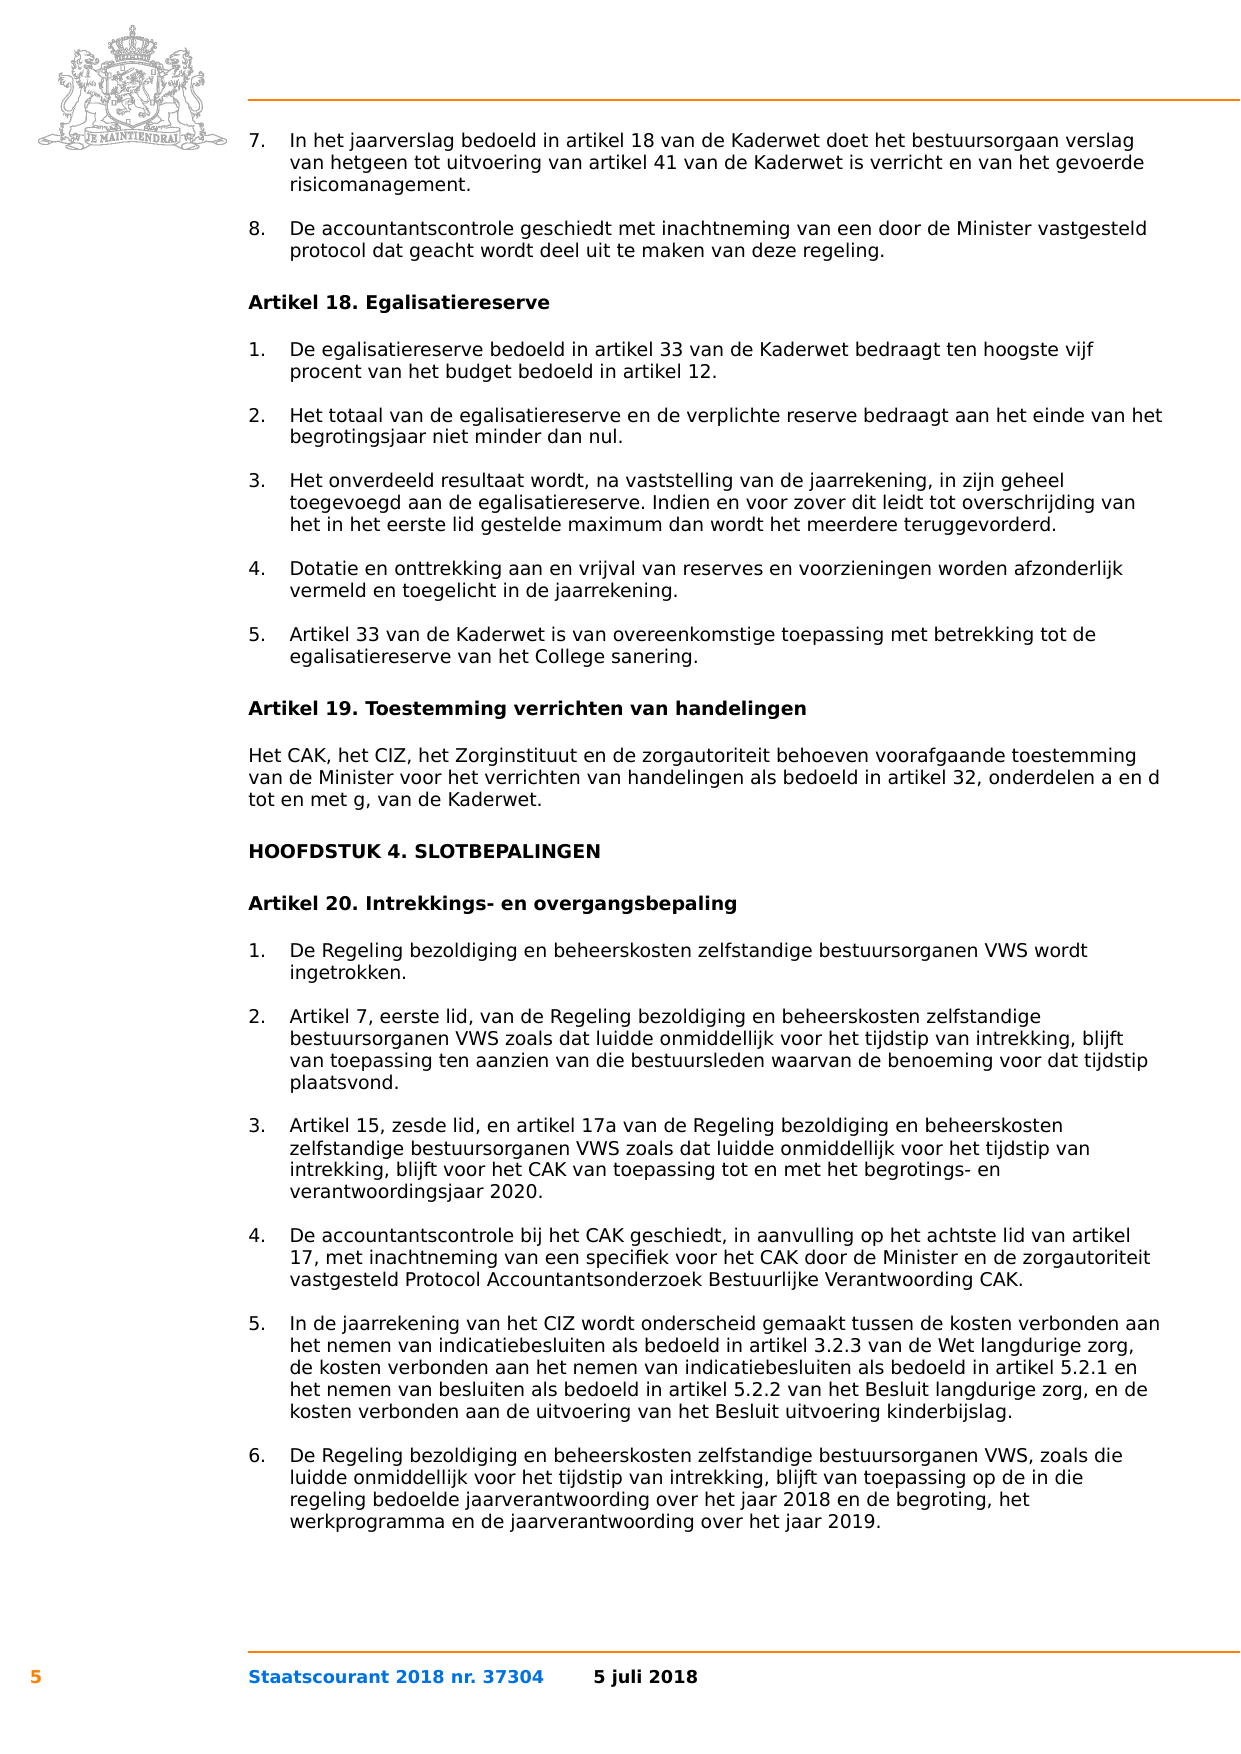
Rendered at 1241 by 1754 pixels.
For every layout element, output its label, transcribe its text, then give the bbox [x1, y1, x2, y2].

text 3. Artikel 15, zesde lid, en artikel 17a van de Regeling bezoldiging en beheerskosten zelfstandige bestuursorganen VWS zoals dat luidde onmiddellijk voor het tijdstip van intrekking, blijft voor het CAK van toepassing tot en met het begrotings- en verantwoordingsjaar 2020. [248, 1115, 1163, 1203]
subtitle HOOFDSTUK 4. SLOTBEPALINGEN [248, 841, 1163, 863]
text 8. De accountantscontrole geschiedt met inachtneming van een door de Minister vastgesteld protocol dat geacht wordt deel uit te maken van deze regeling. [248, 218, 1163, 262]
text 2. Artikel 7, eerste lid, van de Regeling bezoldiging en beheerskosten zelfstandige bestuursorganen VWS zoals dat luidde onmiddellijk voor het tijdstip van intrekking, blijft van toepassing ten aanzien van die bestuursleden waarvan de benoeming voor dat tijdstip plaatsvond. [248, 1006, 1163, 1093]
text 2. Het totaal van de egalisatiereserve en de verplichte reserve bedraagt aan het einde van het begrotingsjaar niet minder dan nul. [248, 404, 1163, 448]
text 5. In de jaarrekening van het CIZ wordt onderscheid gemaakt tussen de kosten verbonden aan het nemen van indicatiebesluiten als bedoeld in artikel 3.2.3 van de Wet langdurige zorg, de kosten verbonden aan het nemen van indicatiebesluiten als bedoeld in artikel 5.2.1 en het nemen van besluiten als bedoeld in artikel 5.2.2 van het Besluit langdurige zorg, en de kosten verbonden aan de uitvoering van het Besluit uitvoering kinderbijslag. [248, 1313, 1163, 1423]
text 1. De egalisatiereserve bedoeld in artikel 33 van de Kaderwet bedraagt ten hoogste vijf procent van het budget bedoeld in artikel 12. [248, 339, 1163, 383]
subtitle Artikel 20. Intrekkings- en overgangsbepaling [248, 893, 1163, 915]
text 7. In het jaarverslag bedoeld in artikel 18 van de Kaderwet doet het bestuursorgaan verslag van hetgeen tot uitvoering van artikel 41 van de Kaderwet is verricht en van het gevoerde risicomanagement. [248, 130, 1163, 196]
picture [38, 25, 227, 150]
text 4. Dotatie en onttrekking aan en vrijval van reserves en voorzieningen worden afzonderlijk vermeld en toegelicht in de jaarrekening. [248, 558, 1163, 602]
text 6. De Regeling bezoldiging en beheerskosten zelfstandige bestuursorganen VWS, zoals die luidde onmiddellijk voor het tijdstip van intrekking, blijft van toepassing op de in die regeling bedoelde jaarverantwoording over het jaar 2018 en de begroting, het werkprogramma en de jaarverantwoording over het jaar 2019. [248, 1445, 1163, 1533]
text 5. Artikel 33 van de Kaderwet is van overeenkomstige toepassing met betrekking tot de egalisatiereserve van het College sanering. [248, 624, 1163, 668]
text 1. De Regeling bezoldiging en beheerskosten zelfstandige bestuursorganen VWS wordt ingetrokken. [248, 940, 1163, 984]
text 3. Het onverdeeld resultaat wordt, na vaststelling van de jaarrekening, in zijn geheel toegevoegd aan de egalisatiereserve. Indien en voor zover dit leidt tot overschrijding van het in het eerste lid gestelde maximum dan wordt het meerdere teruggevorderd. [248, 470, 1163, 536]
subtitle Artikel 18. Egalisatiereserve [248, 292, 1163, 314]
subtitle Artikel 19. Toestemming verrichten van handelingen [248, 698, 1163, 720]
text Het CAK, het CIZ, het Zorginstituut en de zorgautoriteit behoeven voorafgaande toestemming van de Minister voor het verrichten van handelingen als bedoeld in artikel 32, onderdelen a en d tot en met g, van de Kaderwet. [248, 745, 1163, 811]
text 4. De accountantscontrole bij het CAK geschiedt, in aanvulling op het achtste lid van artikel 17, met inachtneming van een specifiek voor het CAK door de Minister en de zorgautoriteit vastgesteld Protocol Accountantsonderzoek Bestuurlijke Verantwoording CAK. [248, 1225, 1163, 1291]
